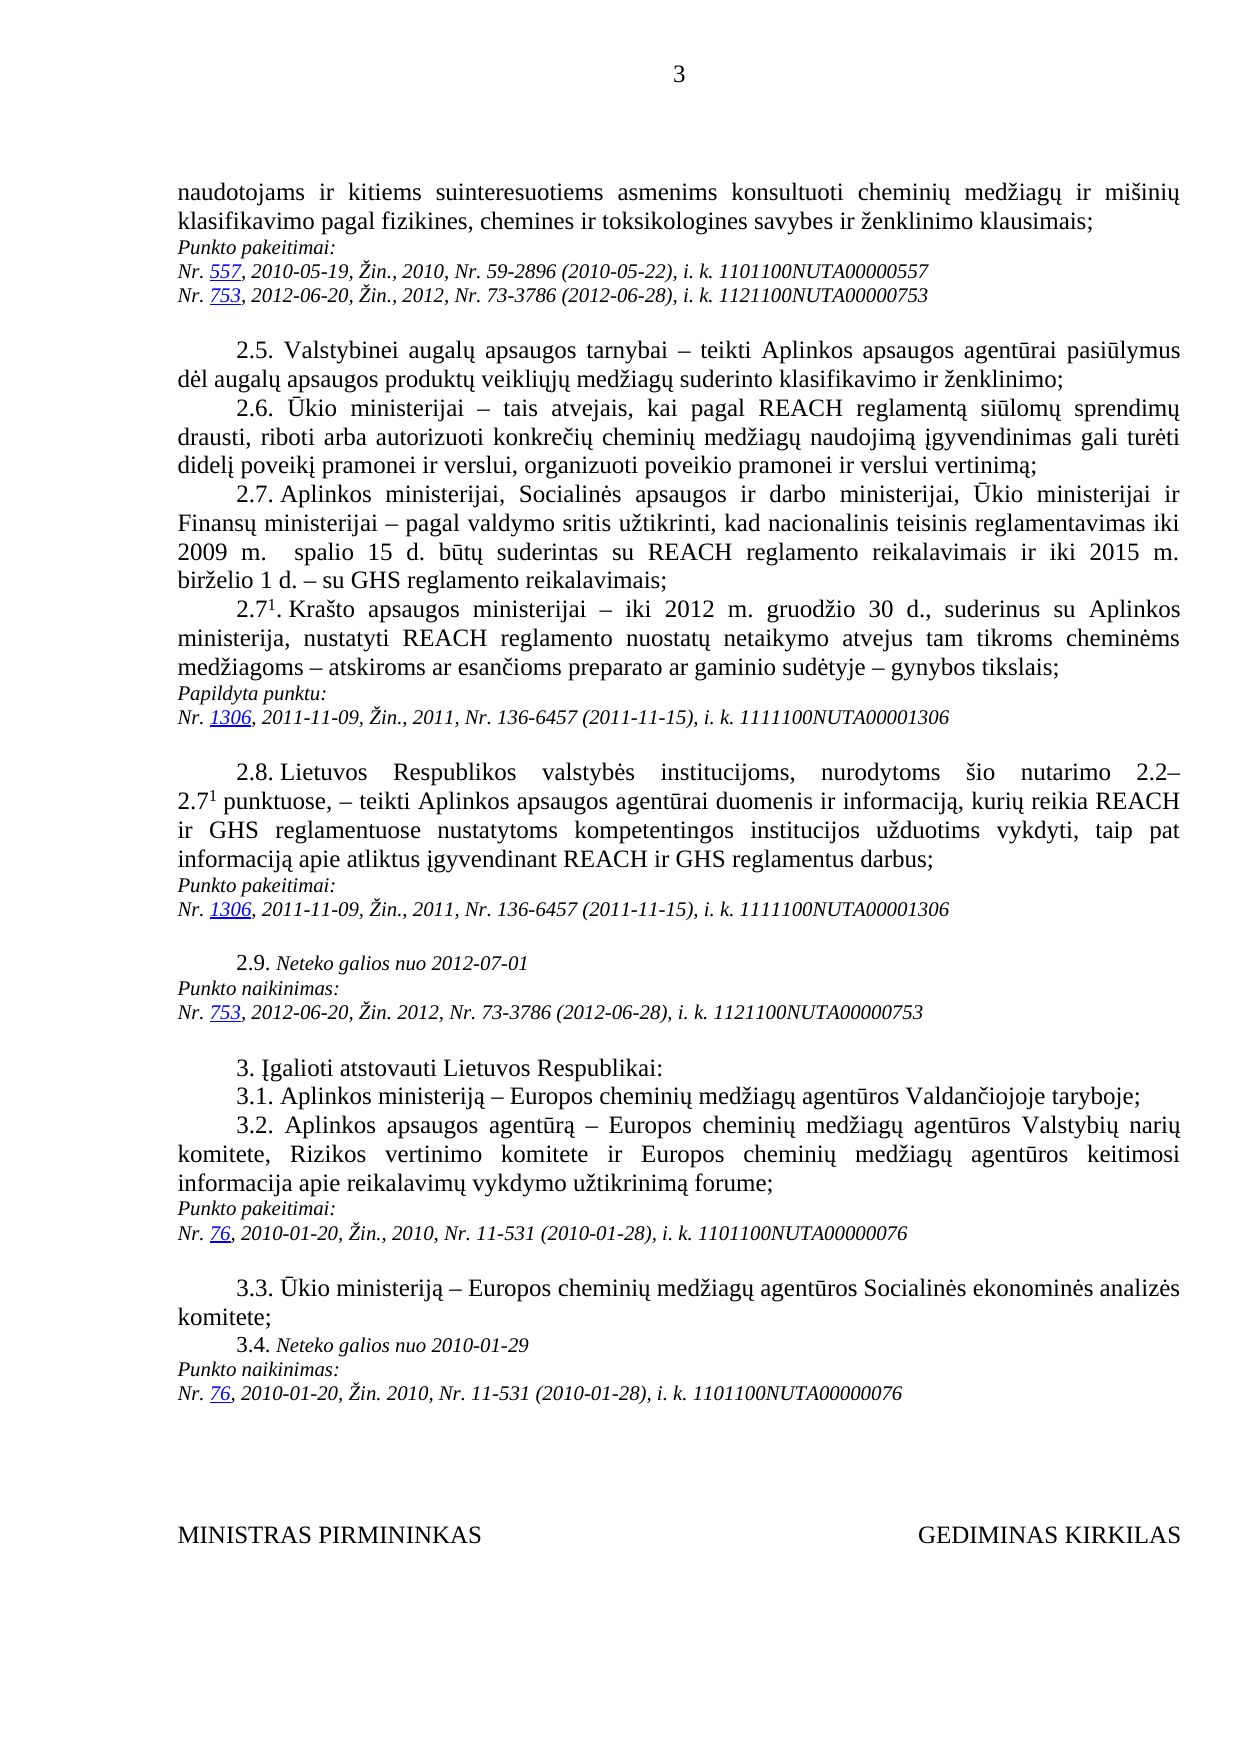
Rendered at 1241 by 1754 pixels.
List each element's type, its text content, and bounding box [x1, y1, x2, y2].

text Punkto naikinimas: [177, 1357, 1181, 1381]
text Nr. 753, 2012-06-20, Žin. 2012, Nr. 73-3786 (2012-06-28), i. k. 1121100NUTA00000753 [177, 1000, 1181, 1024]
text 2.6. Ūkio ministerijai – tais atvejais, kai pagal REACH reglamentą siūlomų sprendimų drausti, riboti arba autorizuoti konkrečių cheminių medžiagų naudojimą įgyvendinimas gali turėti didelį poveikį pramonei ir verslui, organizuoti poveikio pramonei ir verslui vertinimą; [177, 393, 1181, 479]
text 3.4. Neteko galios nuo 2010-01-29 [177, 1331, 1181, 1357]
text Punkto pakeitimai: [177, 1196, 1181, 1220]
text 2.9. Neteko galios nuo 2012-07-01 [177, 949, 1181, 976]
text 2.8. Lietuvos Respublikos valstybės institucijoms, nurodytoms šio nutarimo 2.2–2.71 punktuose, – teikti Aplinkos apsaugos agentūrai duomenis ir informaciją, kurių reikia REACH ir GHS reglamentuose nustatytoms kompetentingos institucijos užduotims vykdyti, taip pat informaciją apie atliktus įgyvendinant REACH ir GHS reglamentus darbus; [177, 757, 1181, 872]
text Nr. 76, 2010-01-20, Žin. 2010, Nr. 11-531 (2010-01-28), i. k. 1101100NUTA00000076 [177, 1381, 1181, 1405]
text Punkto pakeitimai: [177, 872, 1181, 897]
text 2.7. Aplinkos ministerijai, Socialinės apsaugos ir darbo ministerijai, Ūkio ministerijai ir Finansų ministerijai – pagal valdymo sritis užtikrinti, kad nacionalinis teisinis reglamentavimas iki 2009 m. spalio 15 d. būtų suderintas su REACH reglamento reikalavimais ir iki 2015 m. birželio 1 d. – su GHS reglamento reikalavimais; [177, 479, 1181, 594]
text Ministras Pirmininkas Gediminas Kirkilas [177, 1520, 1181, 1549]
text 3.1. Aplinkos ministeriją – Europos cheminių medžiagų agentūros Valdančiojoje taryboje; [177, 1081, 1181, 1110]
text Papildyta punktu: [177, 681, 1181, 705]
text Nr. 753, 2012-06-20, Žin., 2012, Nr. 73-3786 (2012-06-28), i. k. 1121100NUTA00000753 [177, 283, 1181, 307]
text Nr. 1306, 2011-11-09, Žin., 2011, Nr. 136-6457 (2011-11-15), i. k. 1111100NUTA00001306 [177, 705, 1181, 729]
text 2.5. Valstybinei augalų apsaugos tarnybai – teikti Aplinkos apsaugos agentūrai pasiūlymus dėl augalų apsaugos produktų veikliųjų medžiagų suderinto klasifikavimo ir ženklinimo; [177, 336, 1181, 393]
text 3.3. Ūkio ministeriją – Europos cheminių medžiagų agentūros Socialinės ekonominės analizės komitete; [177, 1273, 1181, 1331]
text naudotojams ir kitiems suinteresuotiems asmenims konsultuoti cheminių medžiagų ir mišinių klasifikavimo pagal fizikines, chemines ir toksikologines savybes ir ženklinimo klausimais; [177, 177, 1181, 235]
text Nr. 1306, 2011-11-09, Žin., 2011, Nr. 136-6457 (2011-11-15), i. k. 1111100NUTA00001306 [177, 897, 1181, 921]
text 2.71. Krašto apsaugos ministerijai – iki 2012 m. gruodžio 30 d., suderinus su Aplinkos ministerija, nustatyti REACH reglamento nuostatų netaikymo atvejus tam tikroms cheminėms medžiagoms – atskiroms ar esančioms preparato ar gaminio sudėtyje – gynybos tikslais; [177, 594, 1181, 681]
text Punkto naikinimas: [177, 976, 1181, 1000]
text 3.2. Aplinkos apsaugos agentūrą – Europos cheminių medžiagų agentūros Valstybių narių komitete, Rizikos vertinimo komitete ir Europos cheminių medžiagų agentūros keitimosi informacija apie reikalavimų vykdymo užtikrinimą forume; [177, 1110, 1181, 1196]
text 3. Įgalioti atstovauti Lietuvos Respublikai: [177, 1053, 1181, 1081]
text Punkto pakeitimai: [177, 235, 1181, 259]
text Nr. 76, 2010-01-20, Žin., 2010, Nr. 11-531 (2010-01-28), i. k. 1101100NUTA00000076 [177, 1220, 1181, 1244]
text Nr. 557, 2010-05-19, Žin., 2010, Nr. 59-2896 (2010-05-22), i. k. 1101100NUTA00000557 [177, 259, 1181, 283]
